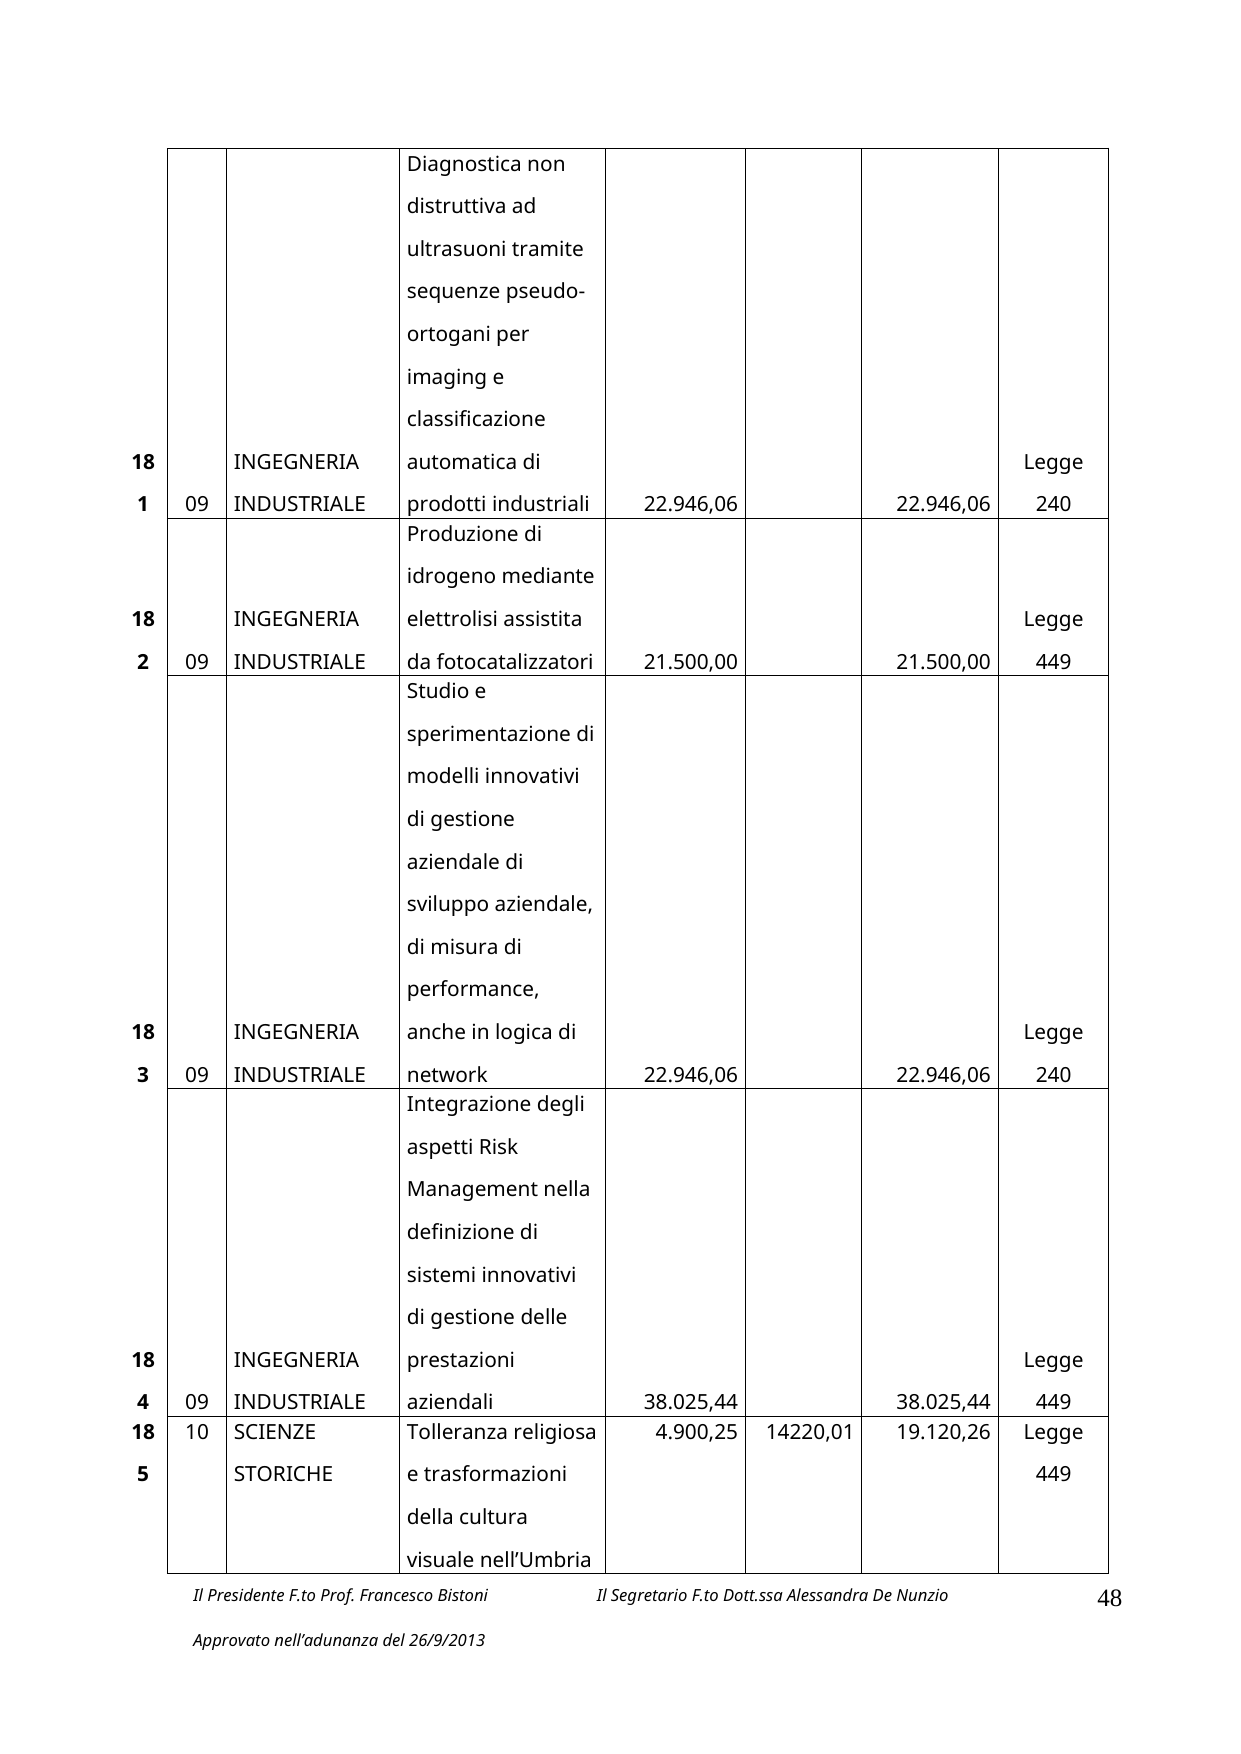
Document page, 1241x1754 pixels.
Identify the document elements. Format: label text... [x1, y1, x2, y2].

table_cell INGEGNERIA INDUSTRIALE [227, 149, 399, 518]
table_cell Tolleranza religiosa e trasformazioni della cultura visuale nell’Umbria [400, 1417, 605, 1573]
table_cell 09 [168, 149, 226, 518]
table_cell INGEGNERIA INDUSTRIALE [227, 519, 399, 675]
table_cell [746, 1089, 861, 1416]
table_cell INGEGNERIA INDUSTRIALE [227, 676, 399, 1088]
table_cell Legge 449 [999, 1417, 1108, 1573]
table_cell [746, 676, 861, 1088]
table_cell Produzione di idrogeno mediante elettrolisi assistita da fotocatalizzatori [400, 519, 605, 675]
table_cell Integrazione degli aspetti Risk Management nella definizione di sistemi innovativi di gestione delle prestazioni aziendali [400, 1089, 605, 1416]
table_cell 183 [118, 675, 167, 1088]
table_cell 14220,01 [746, 1417, 861, 1573]
table_cell 185 [118, 1416, 167, 1573]
table_cell Studio e sperimentazione di modelli innovativi di gestione aziendale di sviluppo aziendale, di misura di performance, anche in logica di network [400, 676, 605, 1088]
table_cell Legge 449 [999, 1089, 1108, 1416]
table_cell Diagnostica non distruttiva ad ultrasuoni tramite sequenze pseudo-ortogani per imaging e classificazione automatica di prodotti industriali [400, 149, 605, 518]
table_cell 182 [118, 518, 167, 675]
table_cell 4.900,25 [606, 1417, 745, 1573]
table_cell 19.120,26 [862, 1417, 998, 1573]
table_cell 181 [118, 148, 167, 518]
table_cell Legge 240 [999, 676, 1108, 1088]
table_cell 22.946,06 [606, 149, 745, 518]
table_cell 38.025,44 [606, 1089, 745, 1416]
table_cell 22.946,06 [862, 676, 998, 1088]
table_cell Legge 449 [999, 519, 1108, 675]
table_cell 22.946,06 [862, 149, 998, 518]
table_cell INGEGNERIA INDUSTRIALE [227, 1089, 399, 1416]
table_cell 21.500,00 [606, 519, 745, 675]
table_cell [746, 519, 861, 675]
table_cell 09 [168, 519, 226, 675]
table_cell 10 [168, 1417, 226, 1573]
table_cell 21.500,00 [862, 519, 998, 675]
table_cell 22.946,06 [606, 676, 745, 1088]
table_cell [746, 149, 861, 518]
table_cell 38.025,44 [862, 1089, 998, 1416]
table_cell 09 [168, 676, 226, 1088]
table_cell 184 [118, 1088, 167, 1416]
table_cell 09 [168, 1089, 226, 1416]
table_cell Legge 240 [999, 149, 1108, 518]
table_cell SCIENZE STORICHE [227, 1417, 399, 1573]
